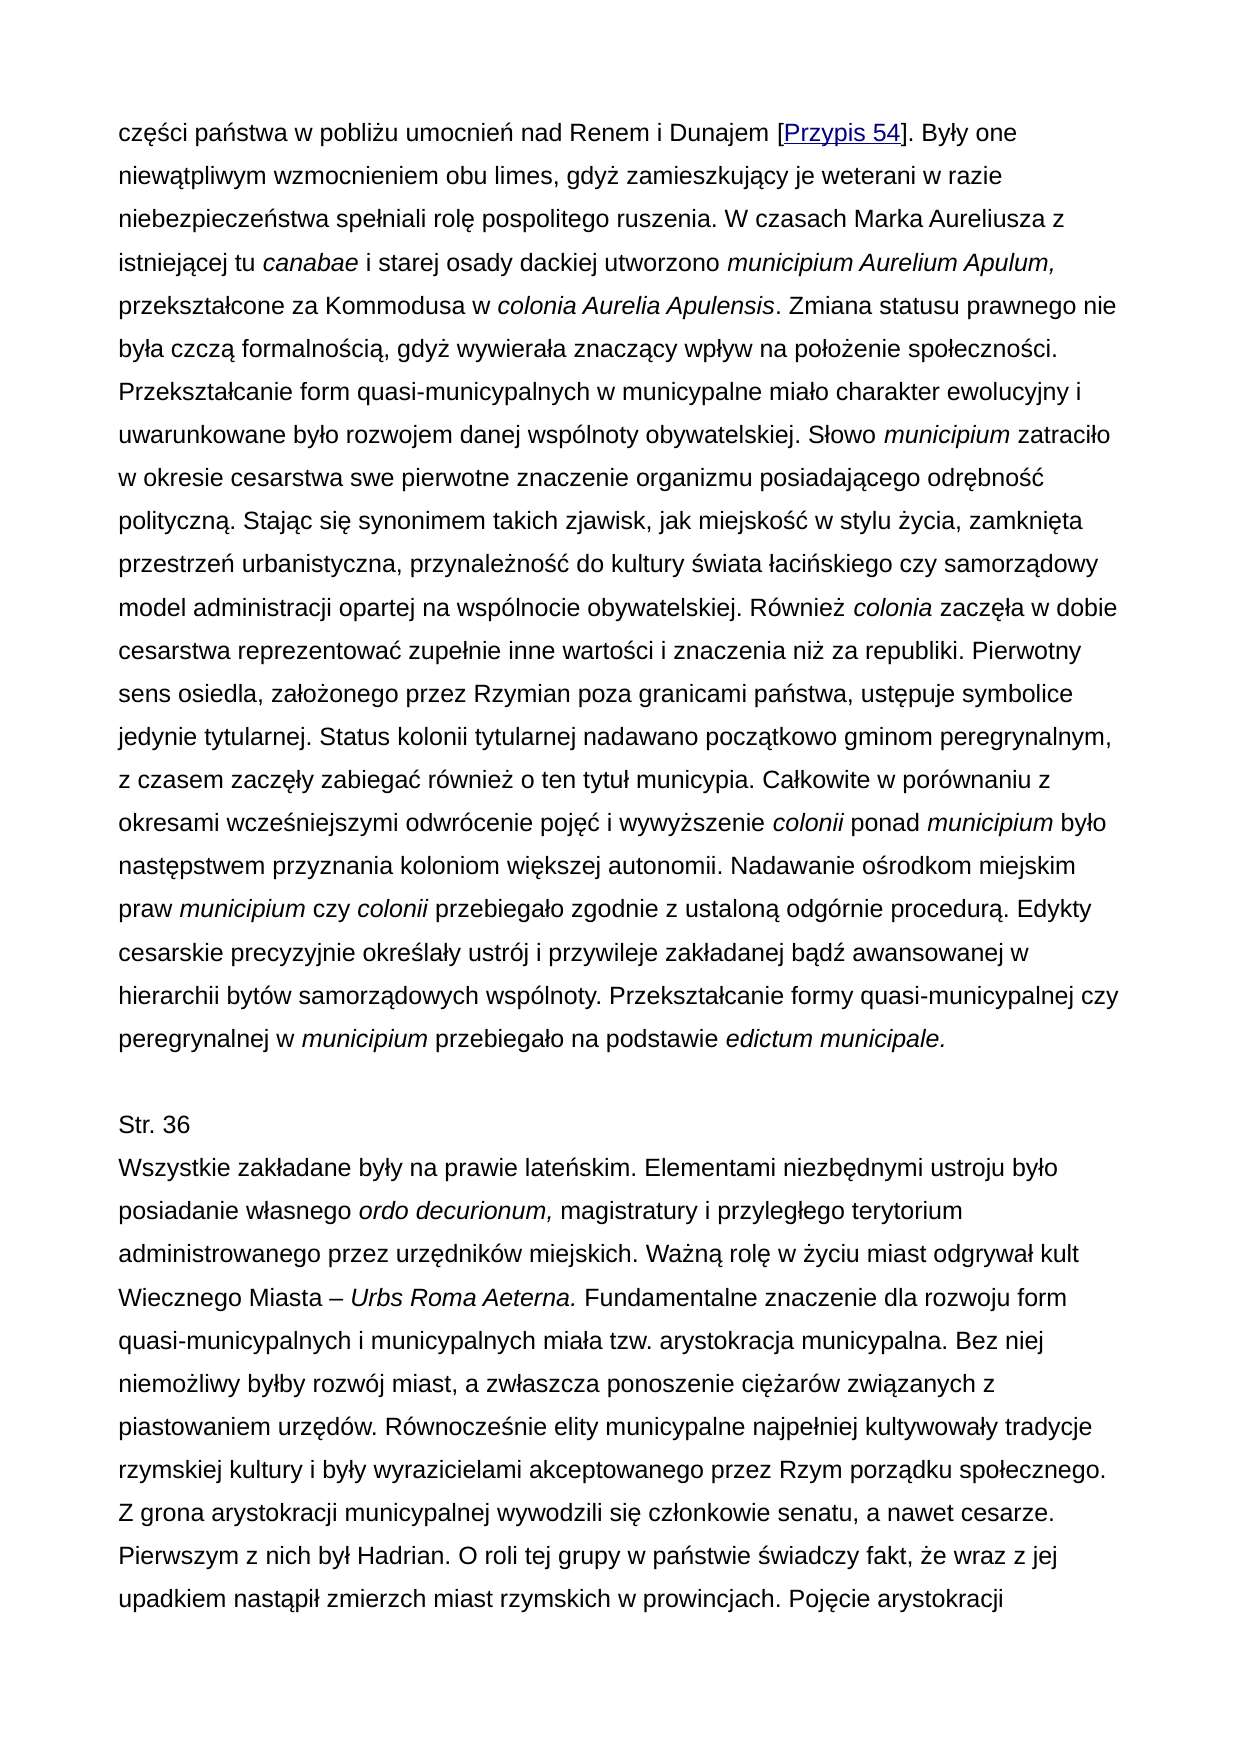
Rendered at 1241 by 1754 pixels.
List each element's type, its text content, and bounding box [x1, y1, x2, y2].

text Str. 36 [118, 1110, 1122, 1139]
text Wszystkie zakładane były na prawie lateńskim. Elementami niezbędnymi ustroju było posiadanie własnego ordo decurionum, magistratury i przyległego terytorium administrowanego przez urzędników miejskich. Ważną rolę w życiu miast odgrywał kult Wiecznego Miasta – Urbs Roma Aeterna. Fundamentalne znaczenie dla rozwoju form quasi-municypalnych i municypalnych miała tzw. arystokracja municypalna. Bez niej niemożliwy byłby rozwój miast, a zwłaszcza ponoszenie ciężarów związanych z piastowaniem urzędów. Równocześnie elity municypalne najpełniej kultywowały tradycje rzymskiej kultury i były wyrazicielami akceptowanego przez Rzym porządku społecznego. Z grona arystokracji municypalnej wywodzili się członkowie senatu, a nawet cesarze. Pierwszym z nich był Hadrian. O roli tej grupy w państwie świadczy fakt, że wraz z jej upadkiem nastąpił zmierzch miast rzymskich w prowincjach. Pojęcie arystokracji [118, 1153, 1122, 1613]
text części państwa w pobliżu umocnień nad Renem i Dunajem [Przypis 54]. Były one niewątpliwym wzmocnieniem obu limes, gdyż zamieszkujący je weterani w razie niebezpieczeństwa spełniali rolę pospolitego ruszenia. W czasach Marka Aureliusza z istniejącej tu canabae i starej osady dackiej utworzono municipium Aurelium Apulum, przekształcone za Kommodusa w colonia Aurelia Apulensis. Zmiana statusu prawnego nie była czczą formalnością, gdyż wywierała znaczący wpływ na położenie społeczności. Przekształcanie form quasi-municypalnych w municypalne miało charakter ewolucyjny i uwarunkowane było rozwojem danej wspólnoty obywatelskiej. Słowo municipium zatraciło w okresie cesarstwa swe pierwotne znaczenie organizmu posiadającego odrębność polityczną. Stając się synonimem takich zjawisk, jak miejskość w stylu życia, zamknięta przestrzeń urbanistyczna, przynależność do kultury świata łacińskiego czy samorządowy model administracji opartej na wspólnocie obywatelskiej. Również colonia zaczęła w dobie cesarstwa reprezentować zupełnie inne wartości i znaczenia niż za republiki. Pierwotny sens osiedla, założonego przez Rzymian poza granicami państwa, ustępuje symbolice jedynie tytularnej. Status kolonii tytularnej nadawano początkowo gminom peregrynalnym, z czasem zaczęły zabiegać również o ten tytuł municypia. Całkowite w porównaniu z okresami wcześniejszymi odwrócenie pojęć i wywyższenie colonii ponad municipium było następstwem przyznania koloniom większej autonomii. Nadawanie ośrodkom miejskim praw municipium czy colonii przebiegało zgodnie z ustaloną odgórnie procedurą. Edykty cesarskie precyzyjnie określały ustrój i przywileje zakładanej bądź awansowanej w hierarchii bytów samorządowych wspólnoty. Przekształcanie formy quasi-municypalnej czy peregrynalnej w municipium przebiegało na podstawie edictum municipale. [118, 118, 1122, 1052]
